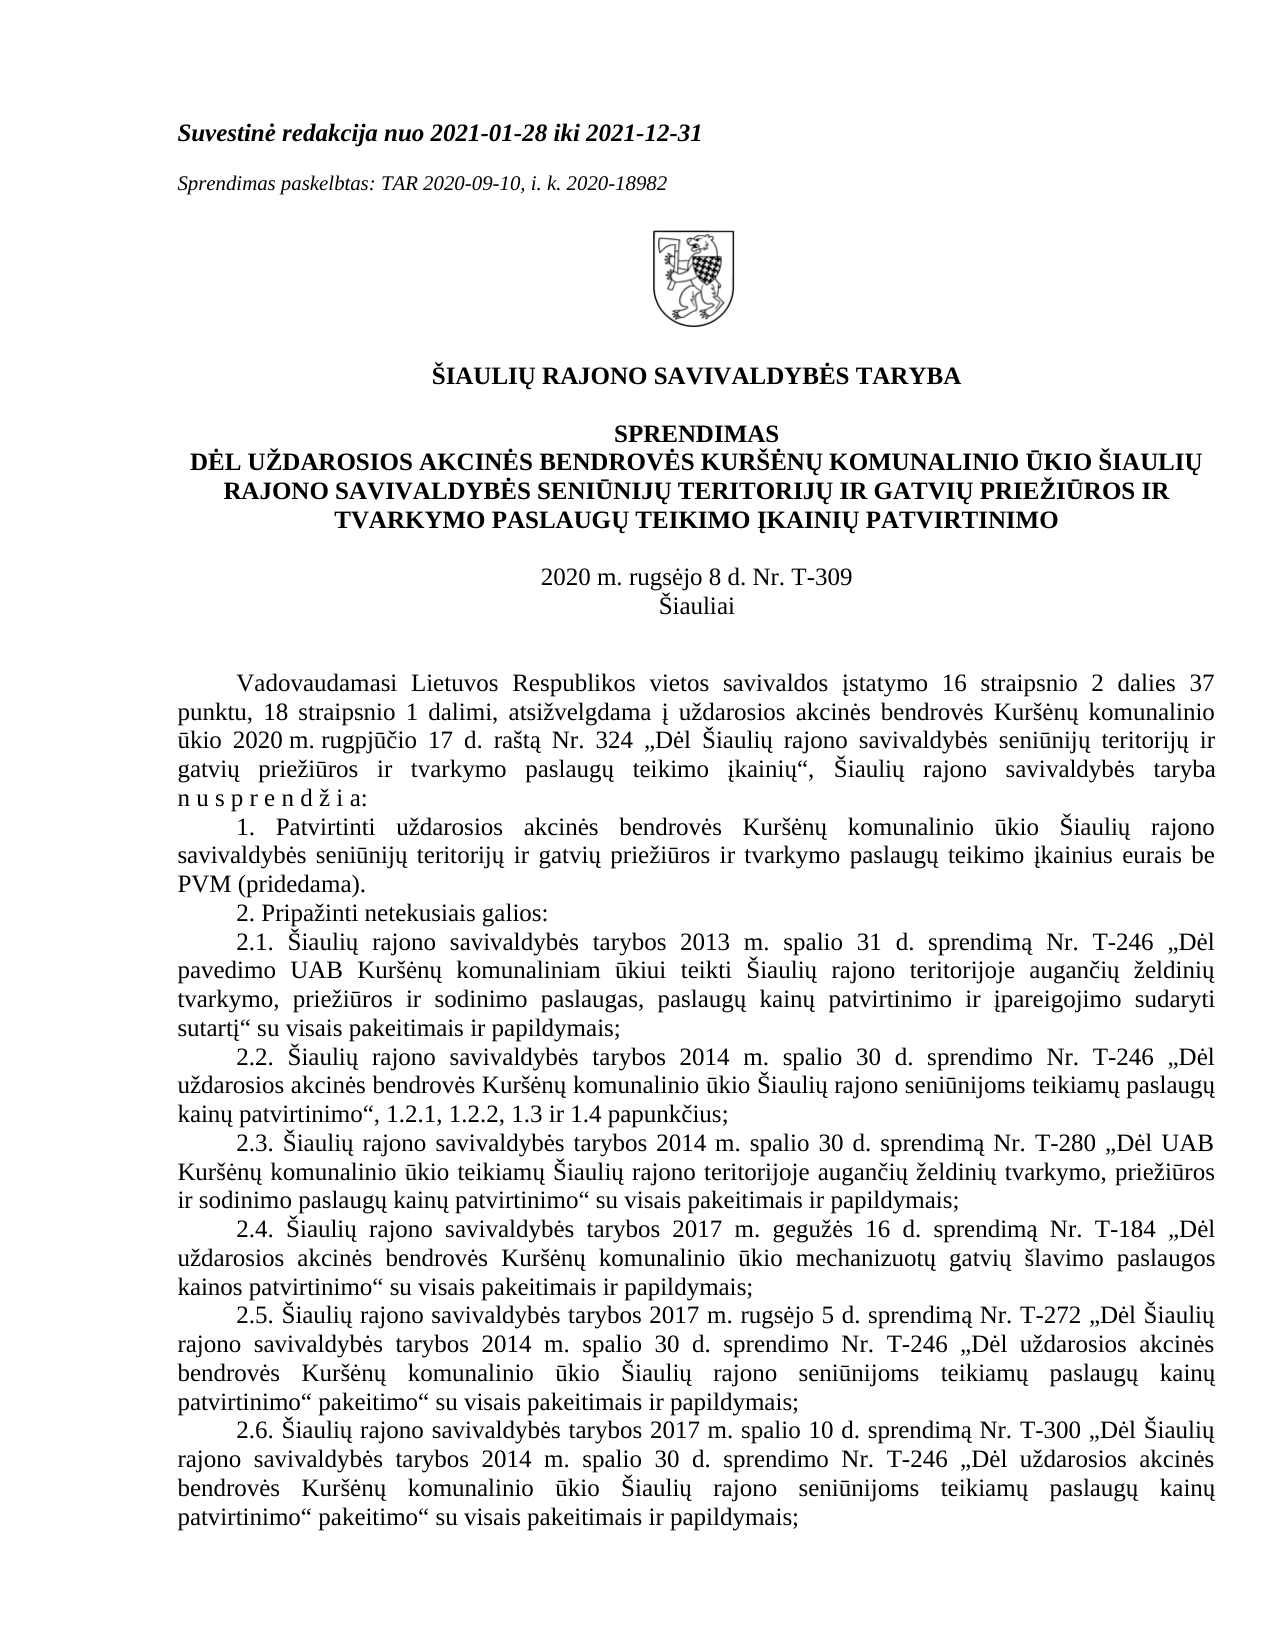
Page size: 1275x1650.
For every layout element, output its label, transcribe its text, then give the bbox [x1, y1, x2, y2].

text DĖL UŽDAROSIOS AKCINĖS BENDROVĖS KURŠĖNŲ KOMUNALINIO ŪKIO ŠIAULIŲ RAJONO SAVIVALDYBĖS SENIŪNIJŲ TERITORIJŲ IR GATVIŲ PRIEŽIŪROS IR TVARKYMO PASLAUGŲ TEIKIMO ĮKAINIŲ PATVIRTINIMO [177, 447, 1216, 534]
text 2. Pripažinti netekusiais galios: [177, 898, 1216, 927]
text 2.1. Šiaulių rajono savivaldybės tarybos 2013 m. spalio 31 d. sprendimą Nr. T-246 „Dėl pavedimo UAB Kuršėnų komunaliniam ūkiui teikti Šiaulių rajono teritorijoje augančių želdinių tvarkymo, priežiūros ir sodinimo paslaugas, paslaugų kainų patvirtinimo ir įpareigojimo sudaryti sutartį“ su visais pakeitimais ir papildymais; [177, 927, 1216, 1042]
text 2.4. Šiaulių rajono savivaldybės tarybos 2017 m. gegužės 16 d. sprendimą Nr. T-184 „Dėl uždarosios akcinės bendrovės Kuršėnų komunalinio ūkio mechanizuotų gatvių šlavimo paslaugos kainos patvirtinimo“ su visais pakeitimais ir papildymais; [177, 1214, 1216, 1301]
text 2.2. Šiaulių rajono savivaldybės tarybos 2014 m. spalio 30 d. sprendimo Nr. T-246 „Dėl uždarosios akcinės bendrovės Kuršėnų komunalinio ūkio Šiaulių rajono seniūnijoms teikiamų paslaugų kainų patvirtinimo“, 1.2.1, 1.2.2, 1.3 ir 1.4 papunkčius; [177, 1042, 1216, 1128]
text 1. Patvirtinti uždarosios akcinės bendrovės Kuršėnų komunalinio ūkio Šiaulių rajono savivaldybės seniūnijų teritorijų ir gatvių priežiūros ir tvarkymo paslaugų teikimo įkainius eurais be PVM (pridedama). [177, 812, 1216, 898]
text 2.3. Šiaulių rajono savivaldybės tarybos 2014 m. spalio 30 d. sprendimą Nr. T-280 „Dėl UAB Kuršėnų komunalinio ūkio teikiamų Šiaulių rajono teritorijoje augančių želdinių tvarkymo, priežiūros ir sodinimo paslaugų kainų patvirtinimo“ su visais pakeitimais ir papildymais; [177, 1128, 1216, 1214]
text 2.6. Šiaulių rajono savivaldybės tarybos 2017 m. spalio 10 d. sprendimą Nr. T-300 „Dėl Šiaulių rajono savivaldybės tarybos 2014 m. spalio 30 d. sprendimo Nr. T-246 „Dėl uždarosios akcinės bendrovės Kuršėnų komunalinio ūkio Šiaulių rajono seniūnijoms teikiamų paslaugų kainų patvirtinimo“ pakeitimo“ su visais pakeitimais ir papildymais; [177, 1416, 1216, 1531]
text Šiauliai [177, 591, 1216, 620]
text Suvestinė redakcija nuo 2021-01-28 iki 2021-12-31 [177, 118, 1216, 147]
text ŠIAULIŲ RAJONO SAVIVALDYBĖS TARYBA [177, 361, 1216, 390]
text Vadovaudamasi Lietuvos Respublikos vietos savivaldos įstatymo 16 straipsnio 2 dalies 37 punktu, 18 straipsnio 1 dalimi, atsižvelgdama į uždarosios akcinės bendrovės Kuršėnų komunalinio ūkio 2020 m. rugpjūčio 17 d. raštą Nr. 324 „Dėl Šiaulių rajono savivaldybės seniūnijų teritorijų ir gatvių priežiūros ir tvarkymo paslaugų teikimo įkainių“, Šiaulių rajono savivaldybės taryba n u s p r e n d ž i a: [177, 668, 1216, 812]
text 2020 m. rugsėjo 8 d. Nr. T-309 [177, 562, 1216, 591]
text SPRENDIMAS [177, 419, 1216, 447]
text Sprendimas paskelbtas: TAR 2020-09-10, i. k. 2020-18982 [177, 171, 1216, 195]
text 2.5. Šiaulių rajono savivaldybės tarybos 2017 m. rugsėjo 5 d. sprendimą Nr. T-272 „Dėl Šiaulių rajono savivaldybės tarybos 2014 m. spalio 30 d. sprendimo Nr. T-246 „Dėl uždarosios akcinės bendrovės Kuršėnų komunalinio ūkio Šiaulių rajono seniūnijoms teikiamų paslaugų kainų patvirtinimo“ pakeitimo“ su visais pakeitimais ir papildymais; [177, 1301, 1216, 1416]
